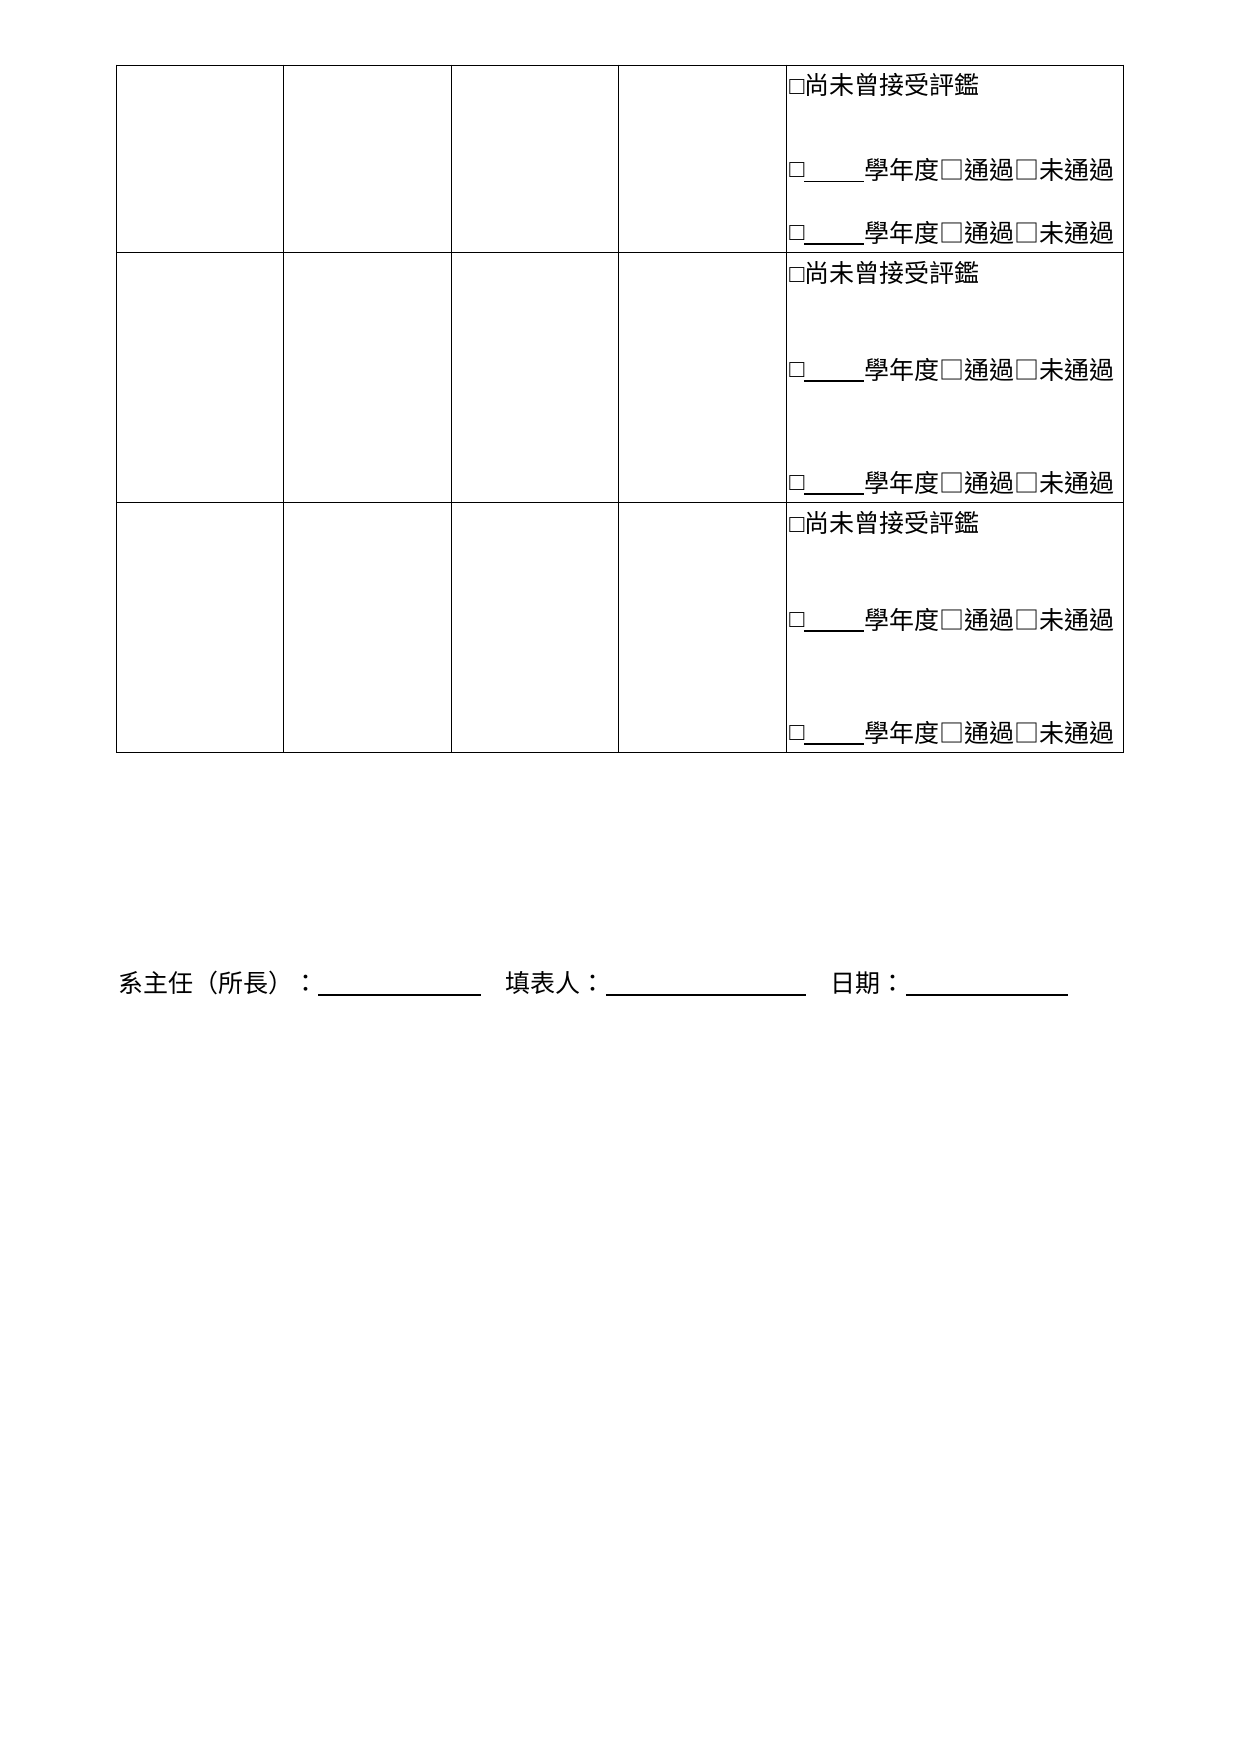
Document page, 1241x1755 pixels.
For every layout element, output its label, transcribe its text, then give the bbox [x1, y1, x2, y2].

table_cell [452, 503, 618, 752]
table_cell [284, 253, 451, 502]
table_cell [452, 66, 618, 252]
table_cell [117, 503, 283, 752]
table_cell [117, 66, 283, 252]
table_cell [619, 66, 786, 252]
table_cell □尚未曾接受評鑑 □ 學年度□通過□未通過 □ 學年度□通過□未通過 [787, 253, 1123, 502]
table_cell □尚未曾接受評鑑 □ 學年度□通過□未通過 □ 學年度□通過□未通過 [787, 66, 1123, 252]
table_cell [619, 253, 786, 502]
table_cell [284, 66, 451, 252]
table_cell [452, 253, 618, 502]
table_cell [117, 253, 283, 502]
text 系主任（所長）： 填表人： 日期： [118, 939, 1122, 1002]
table_cell [619, 503, 786, 752]
table_cell □尚未曾接受評鑑 □ 學年度□通過□未通過 □ 學年度□通過□未通過 [787, 503, 1123, 752]
table_cell [284, 503, 451, 752]
